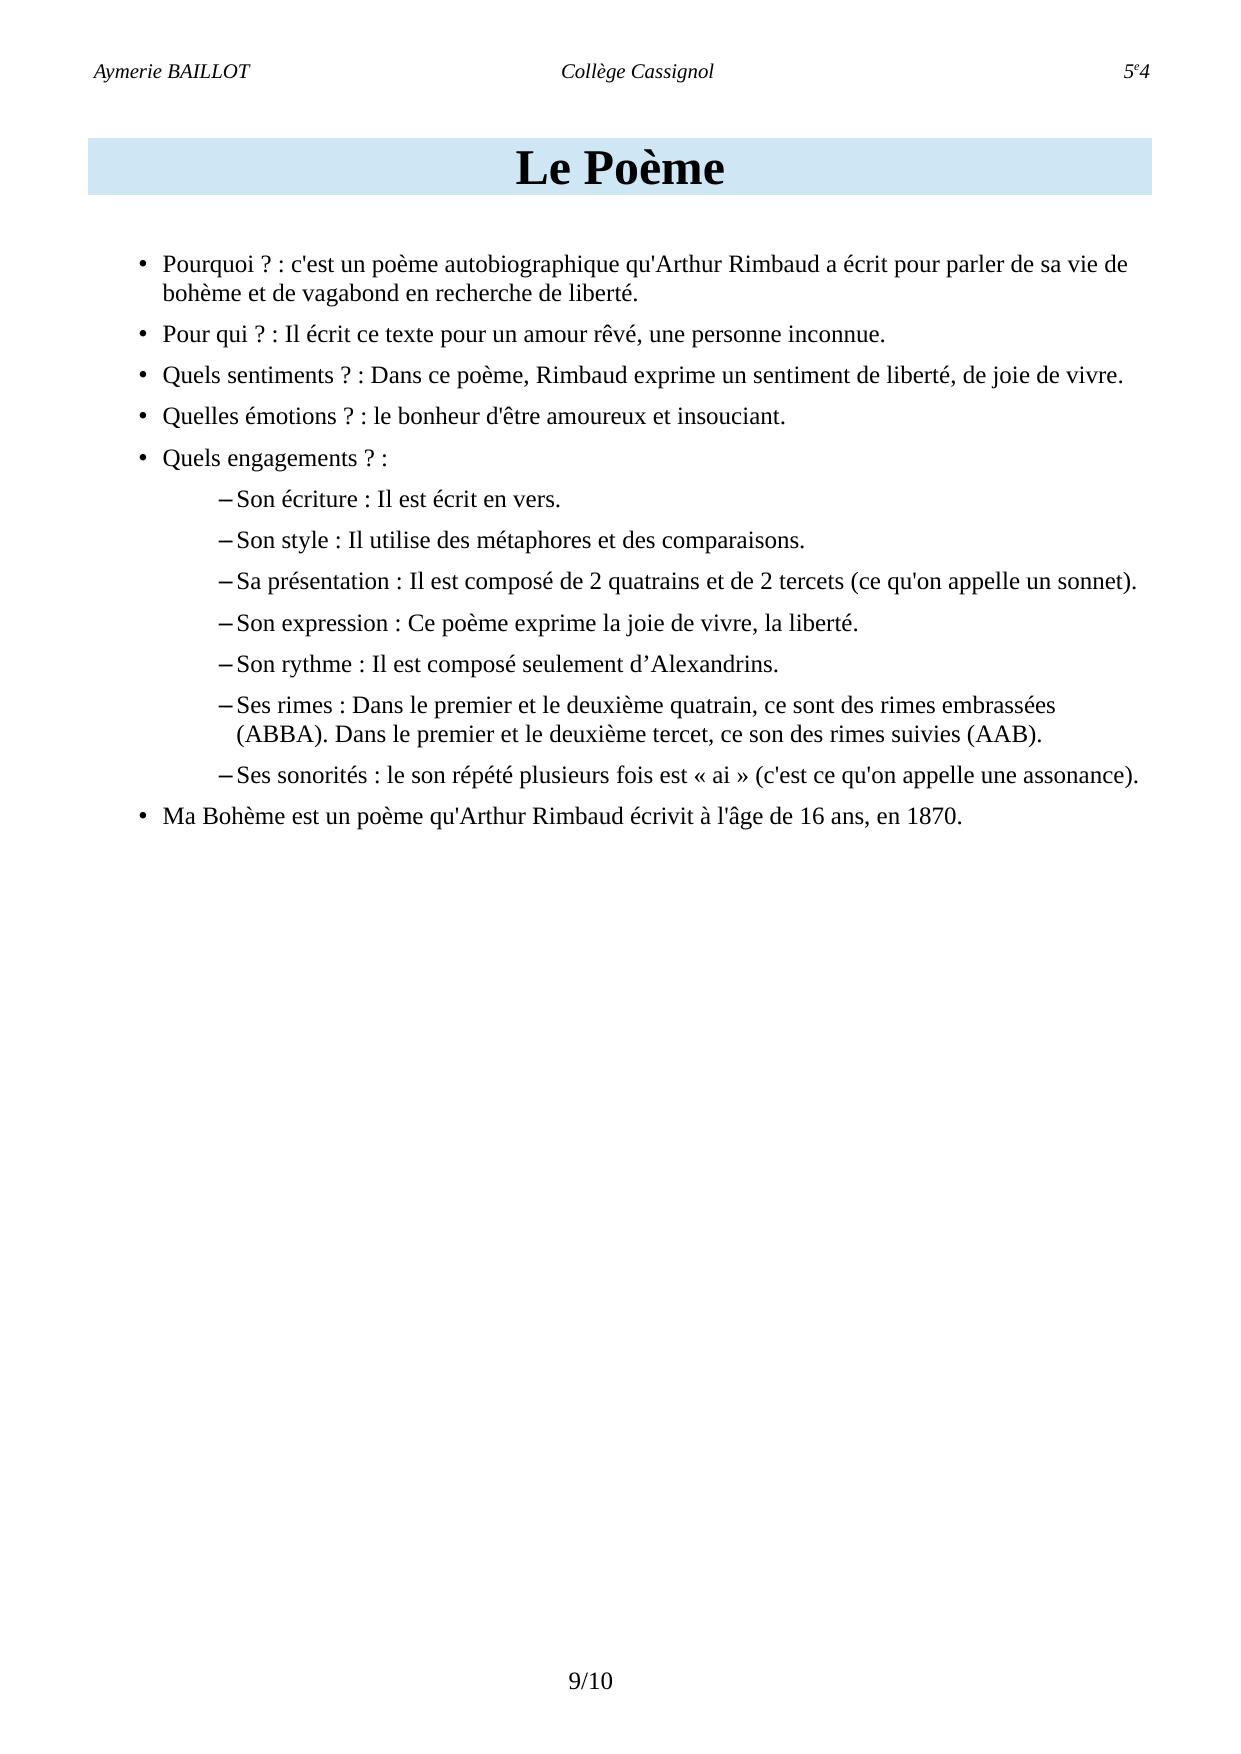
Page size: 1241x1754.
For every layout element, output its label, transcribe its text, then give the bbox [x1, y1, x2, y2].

list Pour qui ? : Il écrit ce texte pour un amour rêvé, une personne inconnue. [139, 319, 1152, 348]
list Quels engagements ? : [139, 443, 1152, 471]
list Son rythme : Il est composé seulement d’Alexandrins. [218, 649, 1152, 678]
list Son expression : Ce poème exprime la joie de vivre, la liberté. [218, 608, 1152, 636]
list Ses sonorités : le son répété plusieurs fois est « ai » (c'est ce qu'on appelle une assonance). [218, 760, 1152, 789]
list Ses rimes : Dans le premier et le deuxième quatrain, ce sont des rimes embrassées (ABBA). Dans le premier et le deuxième tercet, ce son des rimes suivies (AAB). [218, 690, 1152, 748]
list Quelles émotions ? : le bonheur d'être amoureux et insouciant. [139, 401, 1152, 430]
list Sa présentation : Il est composé de 2 quatrains et de 2 tercets (ce qu'on appelle un sonnet). [218, 566, 1152, 595]
list Quels sentiments ? : Dans ce poème, Rimbaud exprime un sentiment de liberté, de joie de vivre. [139, 360, 1152, 389]
list Son style : Il utilise des métaphores et des comparaisons. [218, 525, 1152, 554]
list Pourquoi ? : c'est un poème autobiographique qu'Arthur Rimbaud a écrit pour parler de sa vie de bohème et de vagabond en recherche de liberté. [139, 249, 1152, 306]
subtitle Le Poème [88, 138, 1152, 195]
list Ma Bohème est un poème qu'Arthur Rimbaud écrivit à l'âge de 16 ans, en 1870. [139, 801, 1152, 830]
list Son écriture : Il est écrit en vers. [218, 484, 1152, 513]
